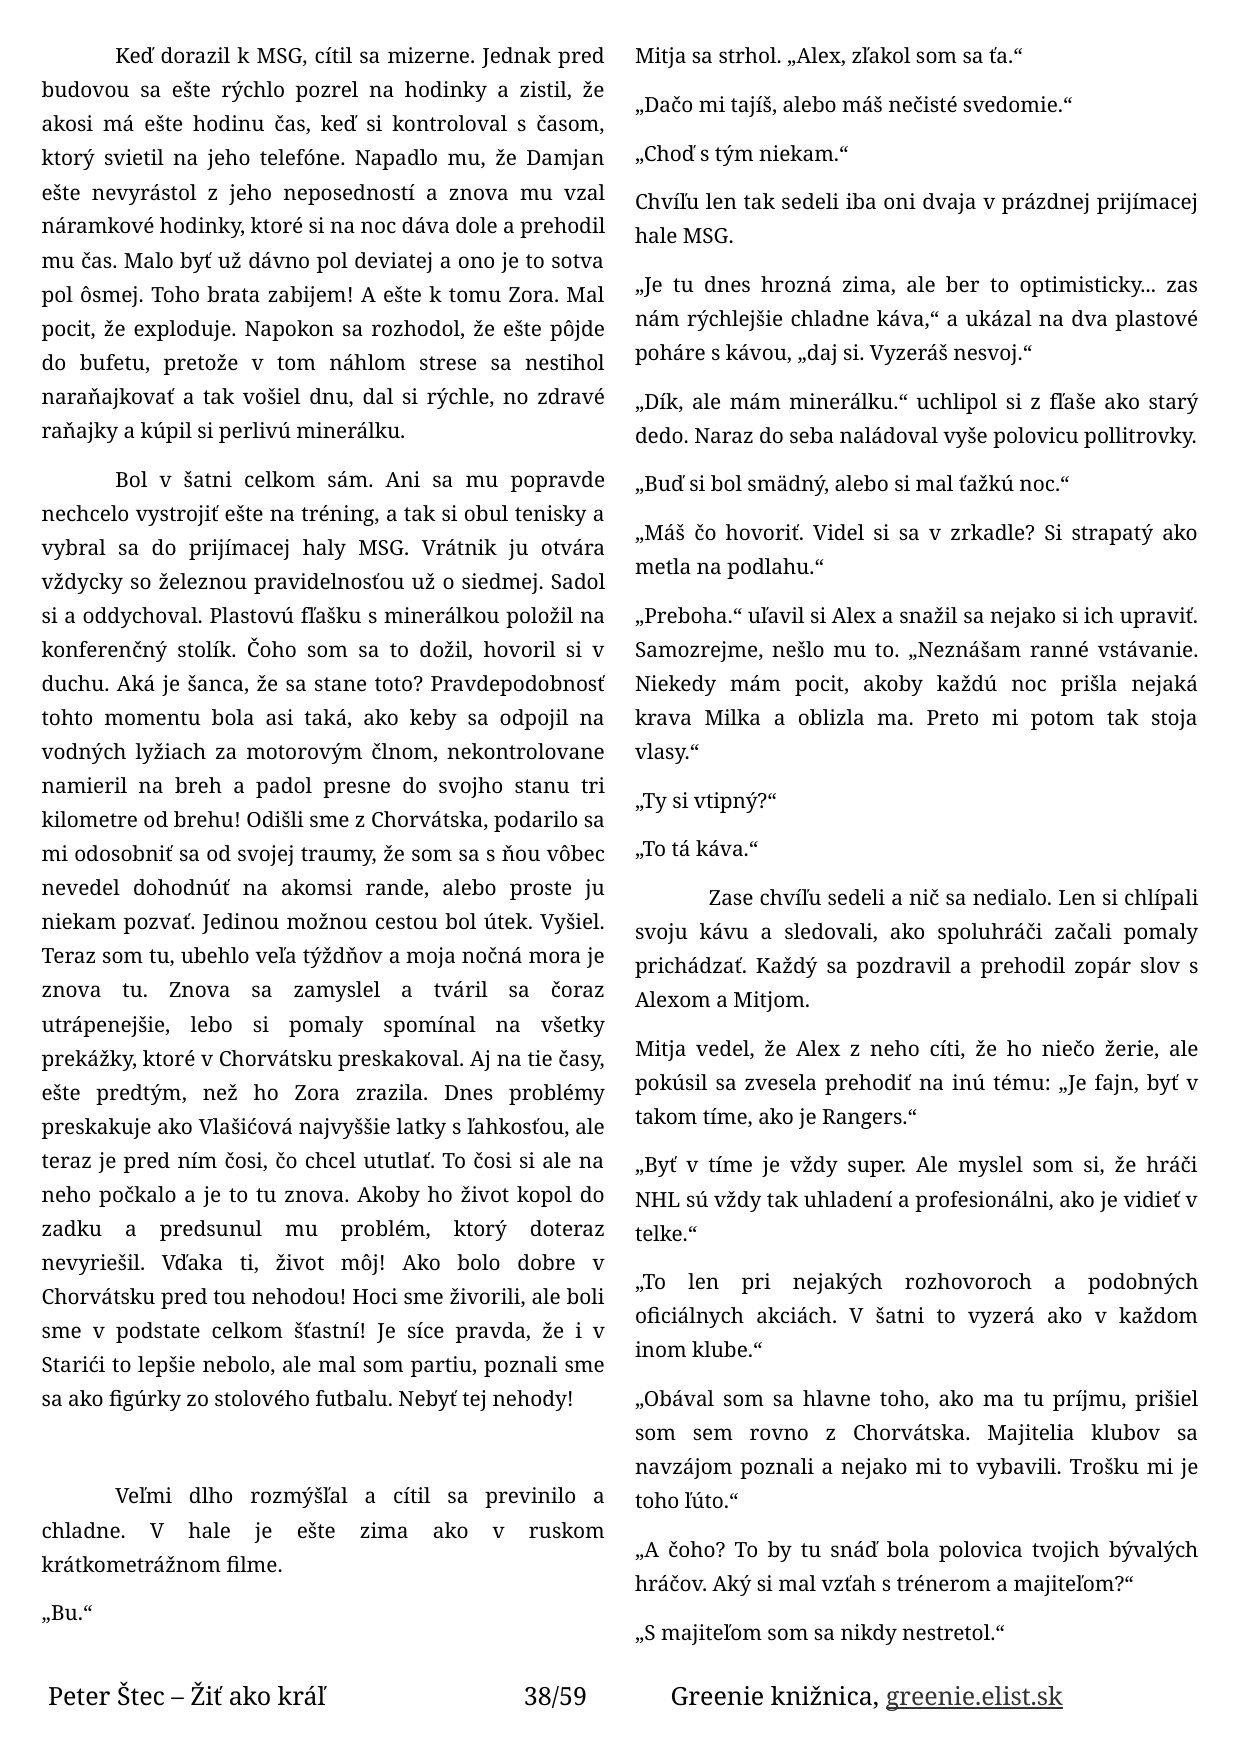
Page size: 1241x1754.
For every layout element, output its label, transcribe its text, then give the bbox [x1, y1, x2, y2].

text „A čoho? To by tu snáď bola polovica tvojich bývalých hráčov. Aký si mal vzťah s trénerom a majiteľom?“ [635, 1535, 1199, 1597]
text „Byť v tíme je vždy super. Ale myslel som si, že hráči NHL sú vždy tak uhladení a profesionálni, ako je vidieť v telke.“ [635, 1151, 1199, 1247]
text „To len pri nejakých rozhovoroch a podobných oficiálnych akciách. V šatni to vyzerá ako v každom inom klube.“ [635, 1267, 1199, 1364]
text Chvíľu len tak sedeli iba oni dvaja v prázdnej prijímacej hale MSG. [635, 187, 1199, 250]
text Zase chvíľu sedeli a nič sa nedialo. Len si chlípali svoju kávu a sledovali, ako spoluhráči začali pomaly prichádzať. Každý sa pozdravil a prehodil zopár slov s Alexom a Mitjom. [635, 883, 1199, 1014]
text Bol v šatni celkom sám. Ani sa mu popravde nechcelo vystrojiť ešte na tréning, a tak si obul tenisky a vybral sa do prijímacej haly MSG. Vrátnik ju otvára vždycky so železnou pravidelnosťou už o siedmej. Sadol si a oddychoval. Plastovú fľašku s minerálkou položil na konferenčný stolík. Čoho som sa to dožil, hovoril si v duchu. Aká je šanca, že sa stane toto? Pravdepodobnosť tohto momentu bola asi taká, ako keby sa odpojil na vodných lyžiach za motorovým člnom, nekontrolovane namieril na breh a padol presne do svojho stanu tri kilometre od brehu! Odišli sme z Chorvátska, podarilo sa mi odosobniť sa od svojej traumy, že som sa s ňou vôbec nevedel dohodnúť na akomsi rande, alebo proste ju niekam pozvať. Jedinou možnou cestou bol útek. Vyšiel. Teraz som tu, ubehlo veľa týždňov a moja nočná mora je znova tu. Znova sa zamyslel a tváril sa čoraz utrápenejšie, lebo si pomaly spomínal na všetky prekážky, ktoré v Chorvátsku preskakoval. Aj na tie časy, ešte predtým, než ho Zora zrazila. Dnes problémy preskakuje ako Vlašićová najvyššie latky s ľahkosťou, ale teraz je pred ním čosi, čo chcel ututlať. To čosi si ale na neho počkalo a je to tu znova. Akoby ho život kopol do zadku a predsunul mu problém, ktorý doteraz nevyriešil. Vďaka ti, život môj! Ako bolo dobre v Chorvátsku pred tou nehodou! Hoci sme živorili, ale boli sme v podstate celkom šťastní! Je síce pravda, že i v Starići to lepšie nebolo, ale mal som partiu, poznali sme sa ako figúrky zo stolového futbalu. Nebyť tej nehody! [41, 465, 605, 1413]
text Keď dorazil k MSG, cítil sa mizerne. Jednak pred budovou sa ešte rýchlo pozrel na hodinky a zistil, že akosi má ešte hodinu čas, keď si kontroloval s časom, ktorý svietil na jeho telefóne. Napadlo mu, že Damjan ešte nevyrástol z jeho neposedností a znova mu vzal náramkové hodinky, ktoré si na noc dáva dole a prehodil mu čas. Malo byť už dávno pol deviatej a ono je to sotva pol ôsmej. Toho brata zabijem! A ešte k tomu Zora. Mal pocit, že exploduje. Napokon sa rozhodol, že ešte pôjde do bufetu, pretože v tom náhlom strese sa nestihol naraňajkovať a tak vošiel dnu, dal si rýchle, no zdravé raňajky a kúpil si perlivú minerálku. [41, 41, 605, 444]
text „Bu.“ [41, 1598, 605, 1627]
text Veľmi dlho rozmýšľal a cítil sa previnilo a chladne. V hale je ešte zima ako v ruskom krátkometrážnom filme. [41, 1482, 605, 1578]
text „Buď si bol smädný, alebo si mal ťažkú noc.“ [635, 469, 1199, 498]
text Mitja sa strhol. „Alex, zľakol som sa ťa.“ [635, 41, 1199, 70]
text „Choď s tým niekam.“ [635, 139, 1199, 167]
text „Dík, ale mám minerálku.“ uchlipol si z fľaše ako starý dedo. Naraz do seba naládoval vyše polovicu pollitrovky. [635, 387, 1199, 449]
text „Dačo mi tajíš, alebo máš nečisté svedomie.“ [635, 90, 1199, 118]
text „To tá káva.“ [635, 834, 1199, 863]
text „Ty si vtipný?“ [635, 786, 1199, 814]
text „Je tu dnes hrozná zima, ale ber to optimisticky... zas nám rýchlejšie chladne káva,“ a ukázal na dva plastové poháre s kávou, „daj si. Vyzeráš nesvoj.“ [635, 270, 1199, 367]
text „Obával som sa hlavne toho, ako ma tu príjmu, prišiel som sem rovno z Chorvátska. Majitelia klubov sa navzájom poznali a nejako mi to vybavili. Trošku mi je toho ľúto.“ [635, 1384, 1199, 1515]
text „S majiteľom som sa nikdy nestretol.“ [635, 1618, 1199, 1646]
text „Preboha.“ uľavil si Alex a snažil sa nejako si ich upraviť. Samozrejme, nešlo mu to. „Neznášam ranné vstávanie. Niekedy mám pocit, akoby každú noc prišla nejaká krava Milka a oblizla ma. Preto mi potom tak stoja vlasy.“ [635, 601, 1199, 766]
text „Máš čo hovoriť. Videl si sa v zrkadle? Si strapatý ako metla na podlahu.“ [635, 518, 1199, 581]
text Mitja vedel, že Alex z neho cíti, že ho niečo žerie, ale pokúsil sa zvesela prehodiť na inú tému: „Je fajn, byť v takom tíme, ako je Rangers.“ [635, 1034, 1199, 1130]
